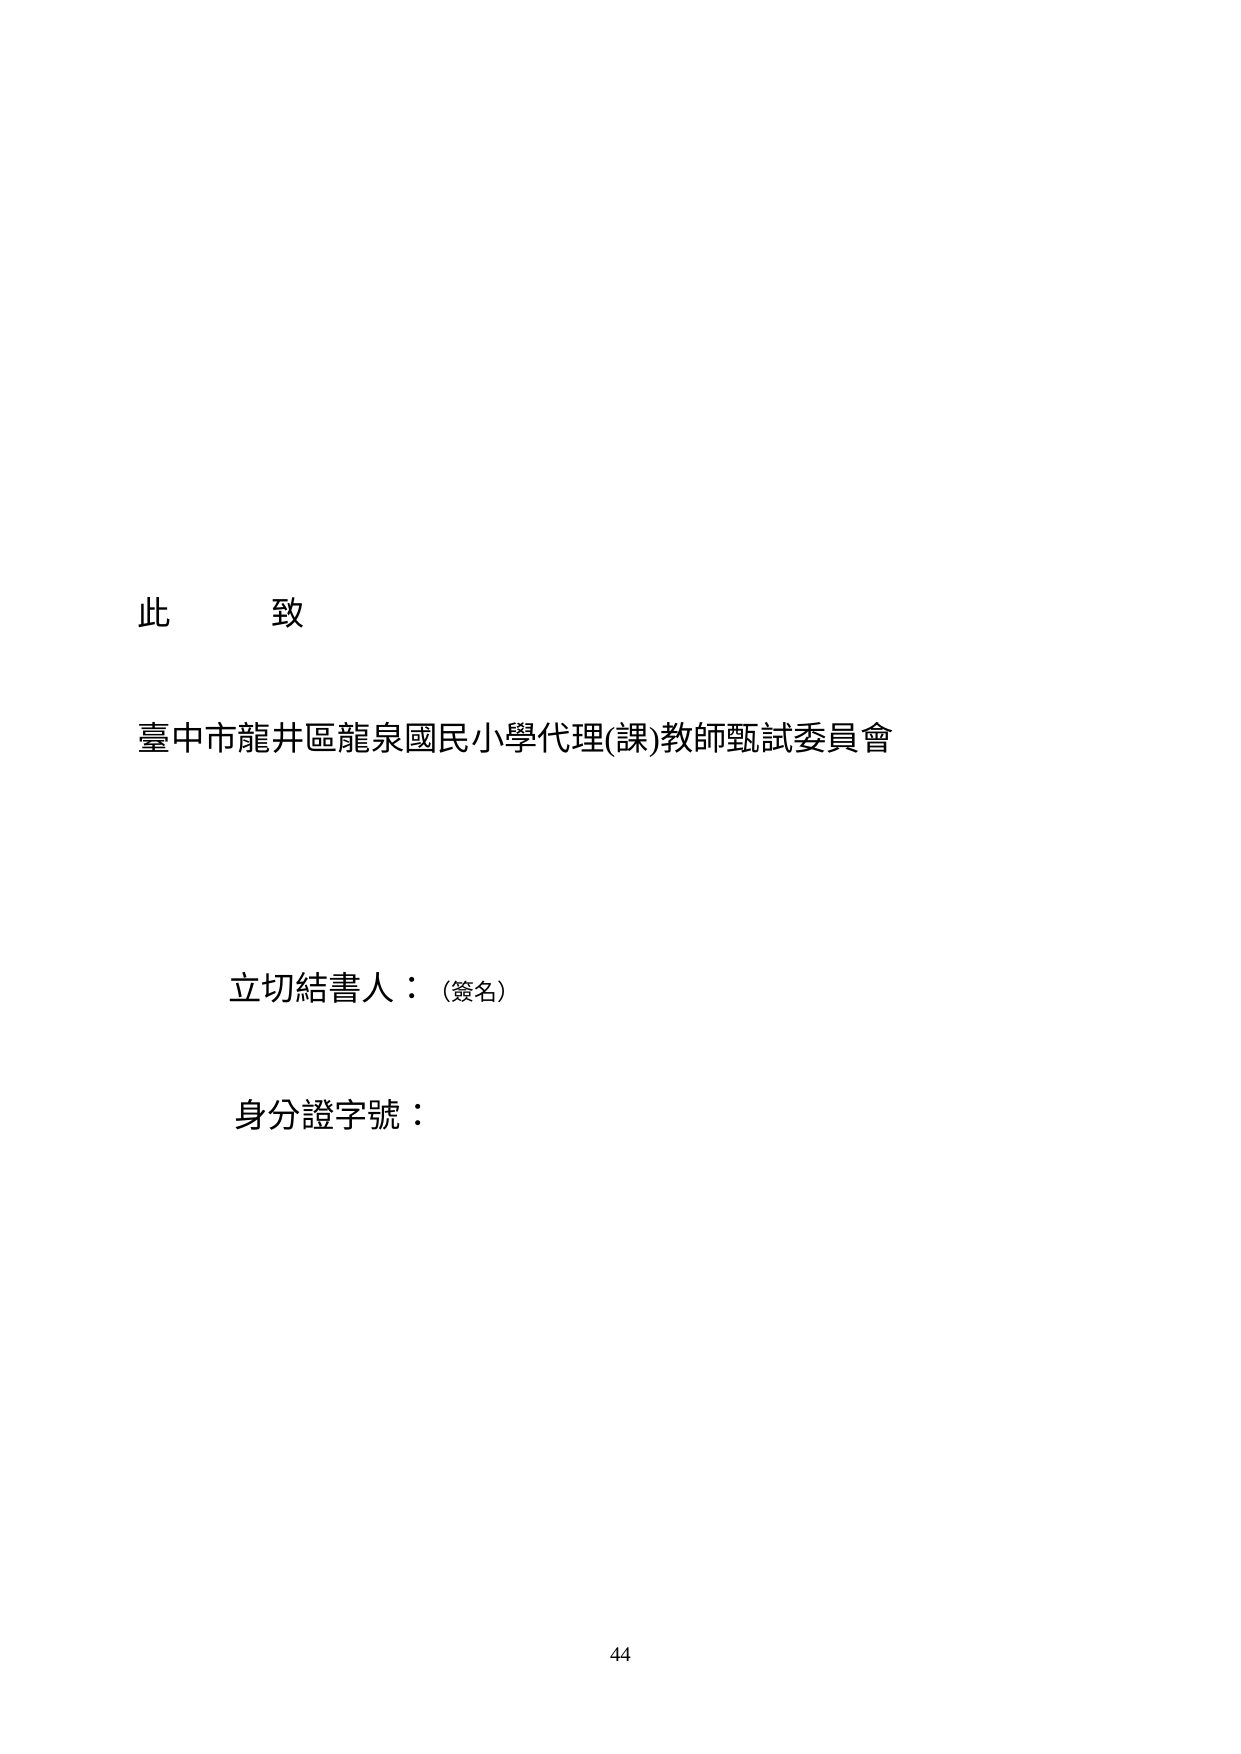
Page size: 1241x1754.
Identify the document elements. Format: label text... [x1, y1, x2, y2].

text 臺中市龍井區龍泉國民小學代理(課)教師甄試委員會 [135, 694, 1109, 757]
text 立切結書人：（簽名） [75, 944, 1165, 1007]
text 此 致 [135, 569, 1109, 632]
text 身分證字號： [75, 1069, 1165, 1132]
